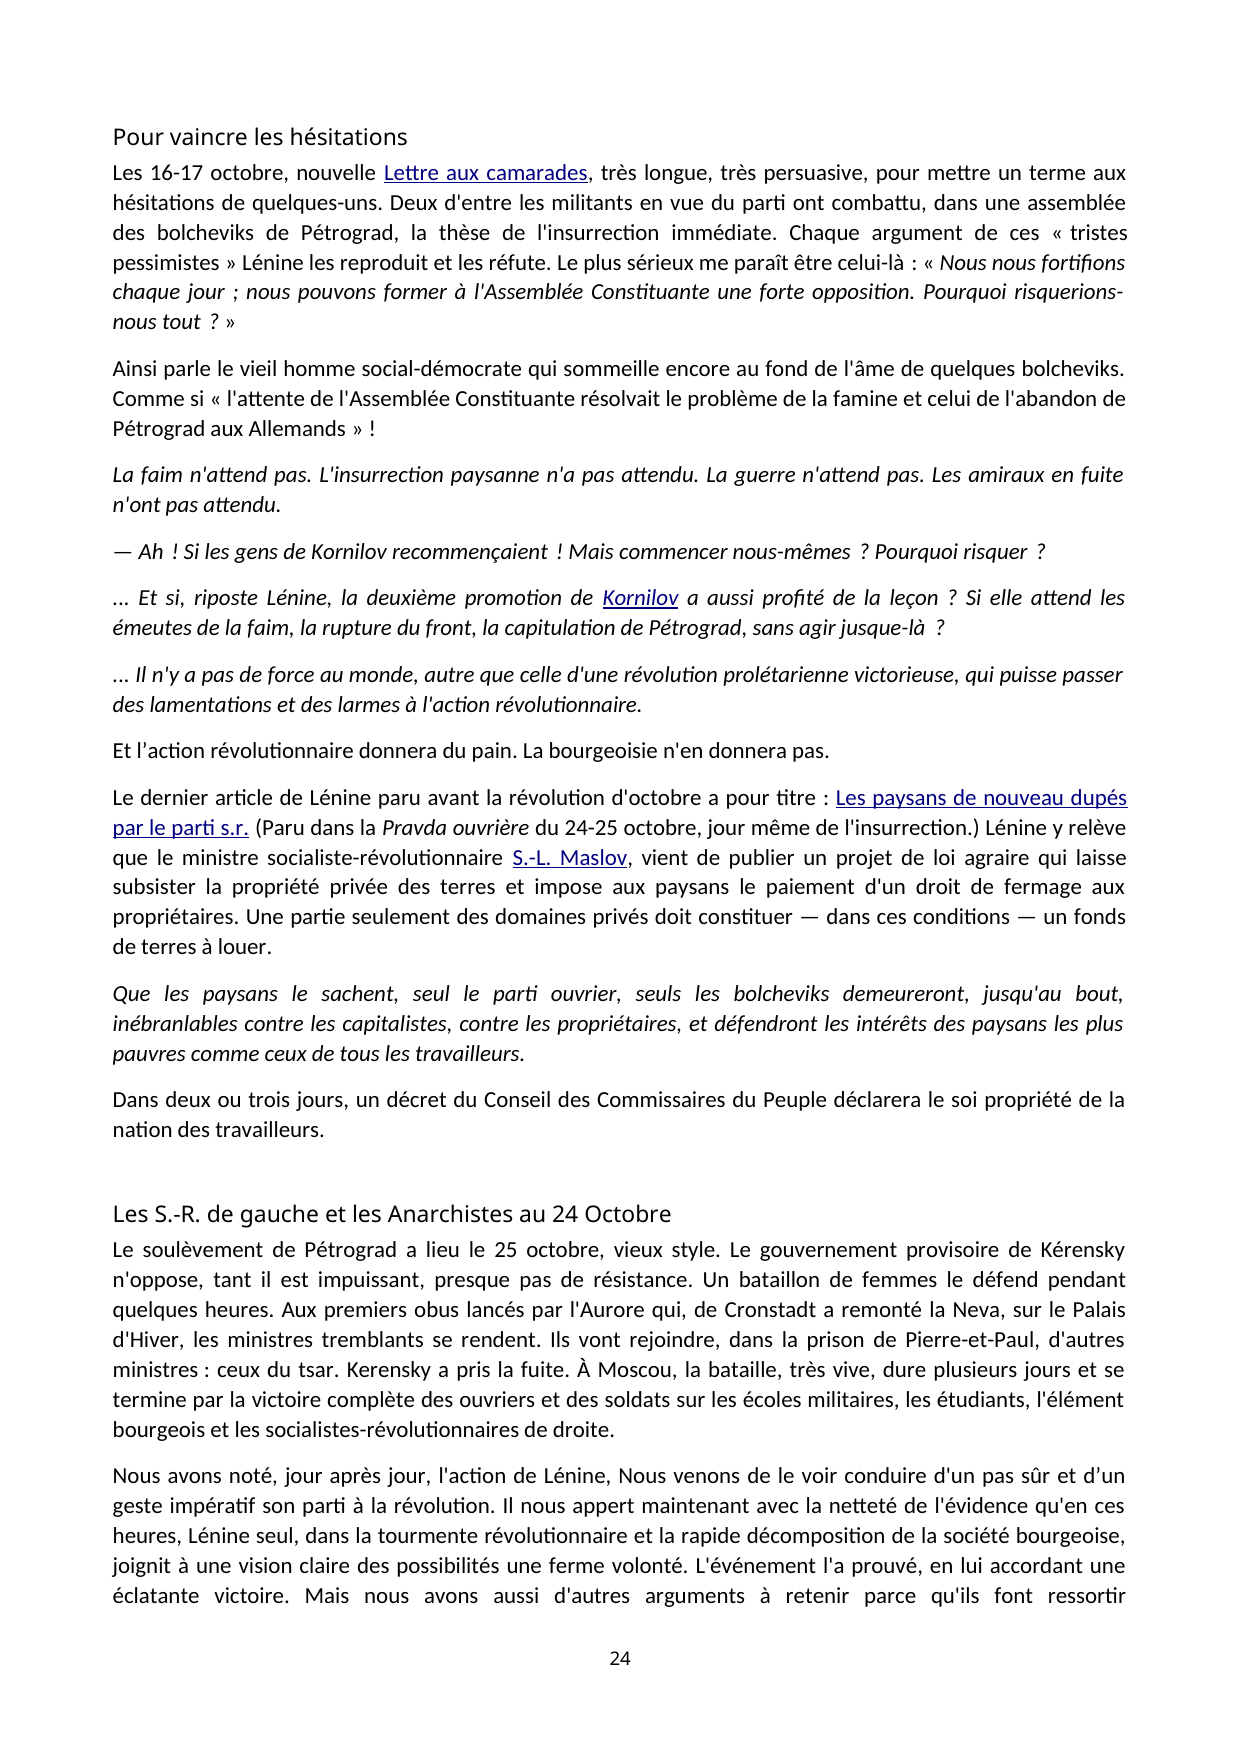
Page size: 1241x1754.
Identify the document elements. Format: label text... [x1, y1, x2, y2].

text — Ah ! Si les gens de Kornilov recommençaient ! Mais commencer nous-mêmes ? Pourquoi risquer ? [112, 537, 1128, 565]
text ... Il n'y a pas de force au monde, autre que celle d'une révolution prolétarienne victorieuse, qui puisse passer des lamentations et des larmes à l'action révolutionnaire. [112, 660, 1128, 718]
text Nous avons noté, jour après jour, l'action de Lénine, Nous venons de le voir conduire d'un pas sûr et d’un geste impératif son parti à la révolution. Il nous appert maintenant avec la netteté de l'évidence qu'en ces heures, Lénine seul, dans la tourmente révolutionnaire et la rapide décomposition de la société bourgeoise, joignit à une vision claire des possibilités une ferme volonté. L'événement l'a prouvé, en lui accordant une éclatante victoire. Mais nous avons aussi d'autres arguments à retenir parce qu'ils font ressortir [112, 1462, 1128, 1609]
text La faim n'attend pas. L'insurrection paysanne n'a pas attendu. La guerre n'attend pas. Les amiraux en fuite n'ont pas attendu. [112, 460, 1128, 518]
text Dans deux ou trois jours, un décret du Conseil des Commissaires du Peuple déclarera le soi propriété de la nation des travailleurs. [112, 1085, 1128, 1143]
text Ainsi parle le vieil homme social-démocrate qui sommeille encore au fond de l'âme de quelques bolcheviks. Comme si « l'attente de l'Assemblée Constituante résolvait le problème de la famine et celui de l'abandon de Pétrograd aux Allemands » ! [112, 354, 1128, 442]
subtitle Pour vaincre les hésitations [112, 120, 1128, 152]
text ... Et si, riposte Lénine, la deuxième promotion de Kornilov a aussi profité de la leçon ? Si elle attend les émeutes de la faim, la rupture du front, la capitulation de Pétrograd, sans agir jusque-là ? [112, 583, 1128, 641]
text Les 16-17 octobre, nouvelle Lettre aux camarades, très longue, très persuasive, pour mettre un terme aux hésitations de quelques-uns. Deux d'entre les militants en vue du parti ont combattu, dans une assemblée des bolcheviks de Pétrograd, la thèse de l'insurrection immédiate. Chaque argument de ces « tristes pessimistes » Lénine les reproduit et les réfute. Le plus sérieux me paraît être celui-là : « Nous nous fortifions chaque jour ; nous pouvons former à l'Assemblée Constituante une forte opposition. Pourquoi risquerions-nous tout ? » [112, 158, 1128, 335]
subtitle Les S.-R. de gauche et les Anarchistes au 24 Octobre [112, 1198, 1128, 1229]
text Le dernier article de Lénine paru avant la révolution d'octobre a pour titre : Les paysans de nouveau dupés par le parti s.r. (Paru dans la Pravda ouvrière du 24-25 octobre, jour même de l'insurrection.) Lénine y relève que le ministre socialiste-révolutionnaire S.-L. Maslov, vient de publier un projet de loi agraire qui laisse subsister la propriété privée des terres et impose aux paysans le paiement d'un droit de fermage aux propriétaires. Une partie seulement des domaines privés doit constituer — dans ces conditions — un fonds de terres à louer. [112, 783, 1128, 960]
text Que les paysans le sachent, seul le parti ouvrier, seuls les bolcheviks demeureront, jusqu'au bout, inébranlables contre les capitalistes, contre les propriétaires, et défendront les intérêts des paysans les plus pauvres comme ceux de tous les travailleurs. [112, 979, 1128, 1067]
text Et l’action révolutionnaire donnera du pain. La bourgeoisie n'en donnera pas. [112, 736, 1128, 764]
text Le soulèvement de Pétrograd a lieu le 25 octobre, vieux style. Le gouvernement provisoire de Kérensky n'oppose, tant il est impuissant, presque pas de résistance. Un bataillon de femmes le défend pendant quelques heures. Aux premiers obus lancés par l'Aurore qui, de Cronstadt a remonté la Neva, sur le Palais d'Hiver, les ministres tremblants se rendent. Ils vont rejoindre, dans la prison de Pierre-et-Paul, d'autres ministres : ceux du tsar. Kerensky a pris la fuite. À Moscou, la bataille, très vive, dure plusieurs jours et se termine par la victoire complète des ouvriers et des soldats sur les écoles militaires, les étudiants, l'élément bourgeois et les socialistes-révolutionnaires de droite. [112, 1236, 1128, 1443]
